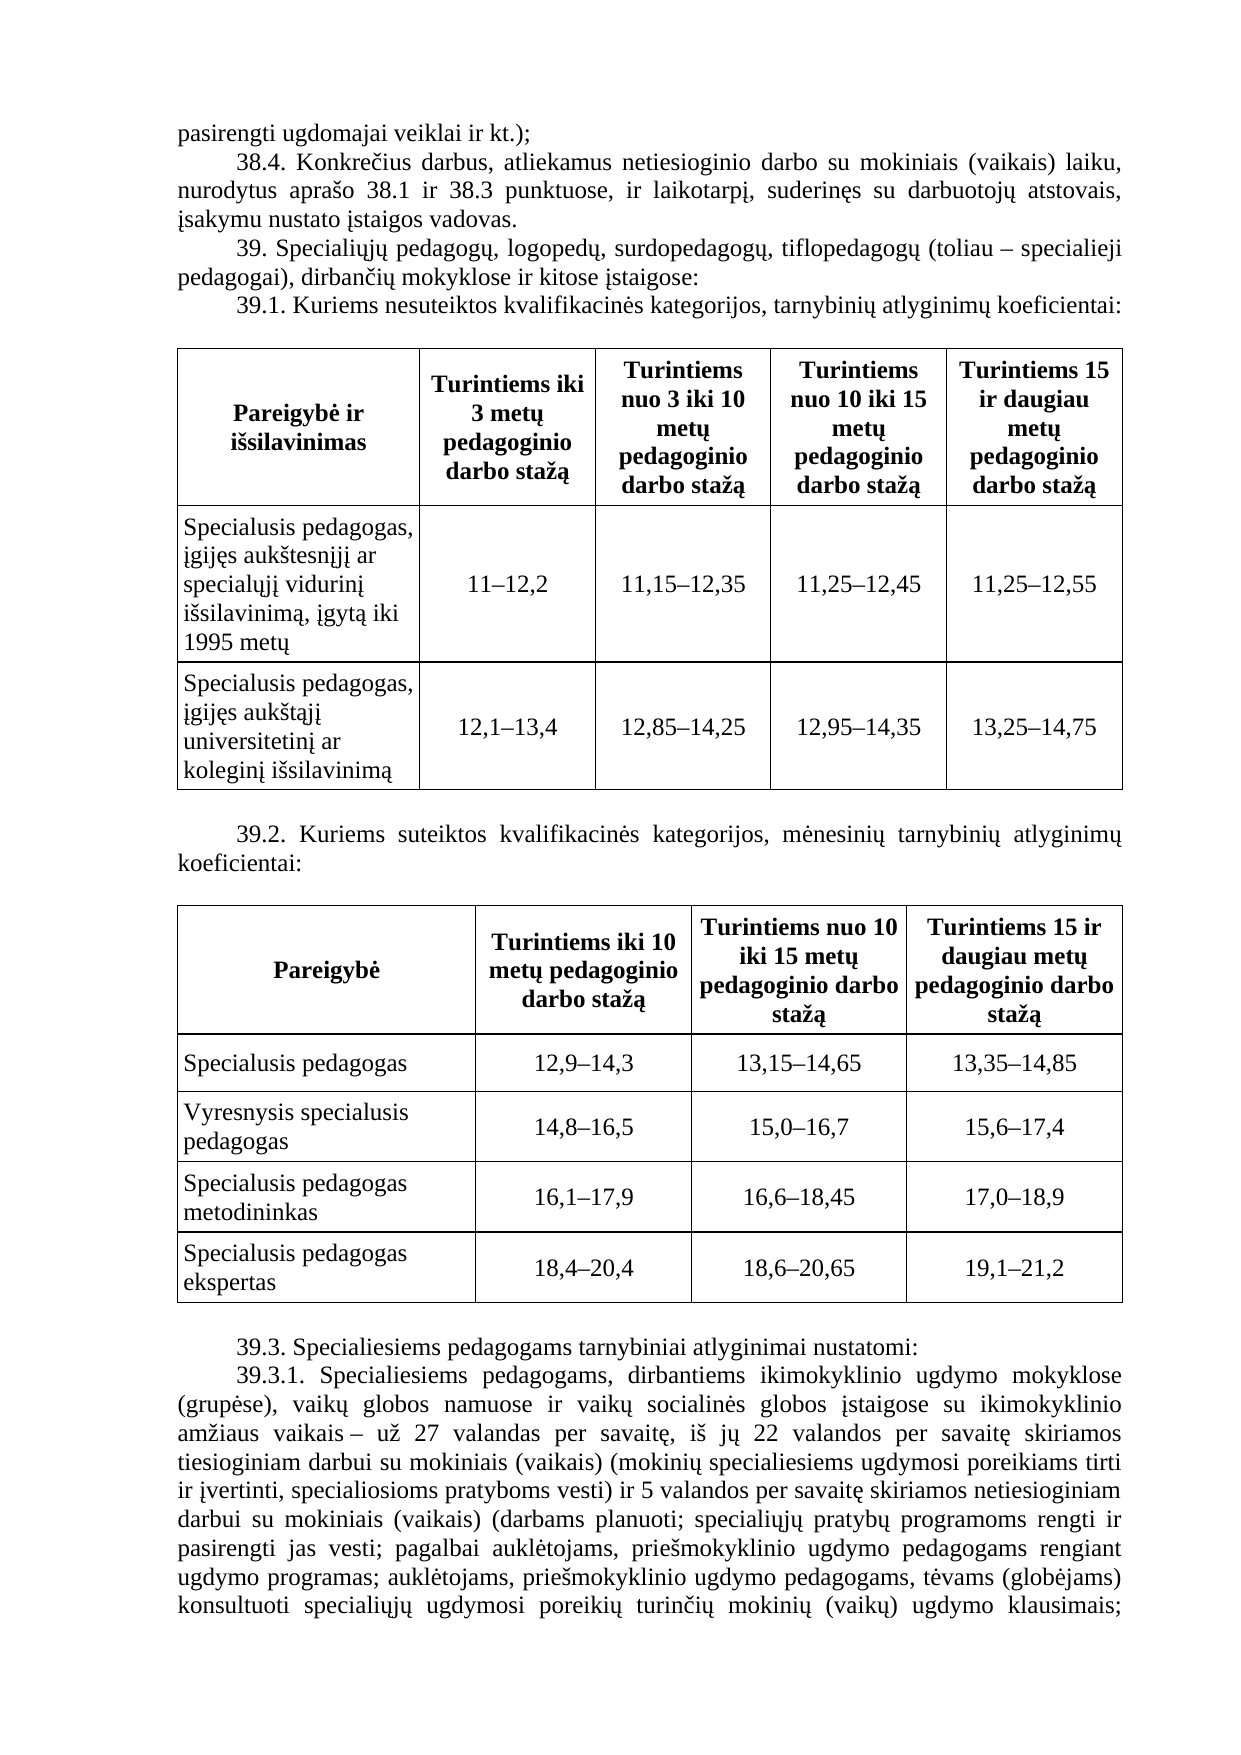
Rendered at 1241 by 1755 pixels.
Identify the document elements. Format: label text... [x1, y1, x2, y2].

text 38.4. Konkrečius darbus, atliekamus netiesioginio darbo su mokiniais (vaikais) laiku, nurodytus aprašo 38.1 ir 38.3 punktuose, ir laikotarpį, suderinęs su darbuotojų atstovais, įsakymu nustato įstaigos vadovas. [177, 147, 1122, 233]
table_header Turintiems 15 ir daugiau metų pedagoginio darbo stažą [947, 349, 1122, 505]
table_cell 13,15–14,65 [692, 1035, 906, 1091]
table_header Turintiems iki 10 metų pedagoginio darbo stažą [476, 906, 691, 1033]
table_cell 19,1–21,2 [907, 1233, 1122, 1302]
table_cell Specialusis pedagogas metodininkas [178, 1162, 475, 1231]
table_cell 12,9–14,3 [476, 1035, 691, 1091]
text 39.1. Kuriems nesuteiktos kvalifikacinės kategorijos, tarnybinių atlyginimų koeficientai: [177, 291, 1122, 319]
table_cell 12,95–14,35 [771, 663, 946, 789]
table_cell 12,1–13,4 [420, 663, 595, 789]
table_cell 15,6–17,4 [907, 1092, 1122, 1161]
table_header Turintiems nuo 10 iki 15 metų pedagoginio darbo stažą [771, 349, 946, 505]
table_cell 18,4–20,4 [476, 1233, 691, 1302]
table_cell 11,25–12,45 [771, 506, 946, 661]
table_header Turintiems nuo 3 iki 10 metų pedagoginio darbo stažą [596, 349, 770, 505]
table_header Turintiems nuo 10 iki 15 metų pedagoginio darbo stažą [692, 906, 906, 1033]
table_header Pareigybė ir išsilavinimas [178, 349, 419, 505]
text 39.2. Kuriems suteiktos kvalifikacinės kategorijos, mėnesinių tarnybinių atlyginimų koeficientai: [177, 819, 1122, 877]
table_cell 11,25–12,55 [947, 506, 1122, 661]
table_header Turintiems 15 ir daugiau metų pedagoginio darbo stažą [907, 906, 1122, 1033]
table_cell 13,35–14,85 [907, 1035, 1122, 1091]
table_cell 11,15–12,35 [596, 506, 770, 661]
table_cell Specialusis pedagogas [178, 1035, 475, 1091]
table_cell 14,8–16,5 [476, 1092, 691, 1161]
text pasirengti ugdomajai veiklai ir kt.); [177, 118, 1122, 147]
text 39. Specialiųjų pedagogų, logopedų, surdopedagogų, tiflopedagogų (toliau – specialieji pedagogai), dirbančių mokyklose ir kitose įstaigose: [177, 233, 1122, 291]
table_cell 16,1–17,9 [476, 1162, 691, 1231]
text 39.3.1. Specialiesiems pedagogams, dirbantiems ikimokyklinio ugdymo mokyklose (grupėse), vaikų globos namuose ir vaikų socialinės globos įstaigose su ikimokyklinio amžiaus vaikais – už 27 valandas per savaitę, iš jų 22 valandos per savaitę skiriamos tiesioginiam darbui su mokiniais (vaikais) (mokinių specialiesiems ugdymosi poreikiams tirti ir įvertinti, specialiosioms pratyboms vesti) ir 5 valandos per savaitę skiriamos netiesioginiam darbui su mokiniais (vaikais) (darbams planuoti; specialiųjų pratybų programoms rengti ir pasirengti jas vesti; pagalbai auklėtojams, priešmokyklinio ugdymo pedagogams rengiant ugdymo programas; auklėtojams, priešmokyklinio ugdymo pedagogams, tėvams (globėjams) konsultuoti specialiųjų ugdymosi poreikių turinčių mokinių (vaikų) ugdymo klausimais; [177, 1360, 1122, 1619]
table_cell Specialusis pedagogas ekspertas [178, 1233, 475, 1302]
table_cell 15,0–16,7 [692, 1092, 906, 1161]
table_cell 16,6–18,45 [692, 1162, 906, 1231]
table_cell Vyresnysis specialusis pedagogas [178, 1092, 475, 1161]
table_cell 18,6–20,65 [692, 1233, 906, 1302]
table_cell Specialusis pedagogas, įgijęs aukštesnįjį ar specialųjį vidurinį išsilavinimą, įgytą iki 1995 metų [178, 506, 419, 661]
table_cell 12,85–14,25 [596, 663, 770, 789]
table_cell 13,25–14,75 [947, 663, 1122, 789]
text 39.3. Specialiesiems pedagogams tarnybiniai atlyginimai nustatomi: [177, 1332, 1122, 1360]
table_cell 11–12,2 [420, 506, 595, 661]
table_cell Specialusis pedagogas, įgijęs aukštąjį universitetinį ar koleginį išsilavinimą [178, 663, 419, 789]
table_header Turintiems iki 3 metų pedagoginio darbo stažą [420, 349, 595, 505]
table_cell 17,0–18,9 [907, 1162, 1122, 1231]
table_header Pareigybė [178, 906, 475, 1033]
